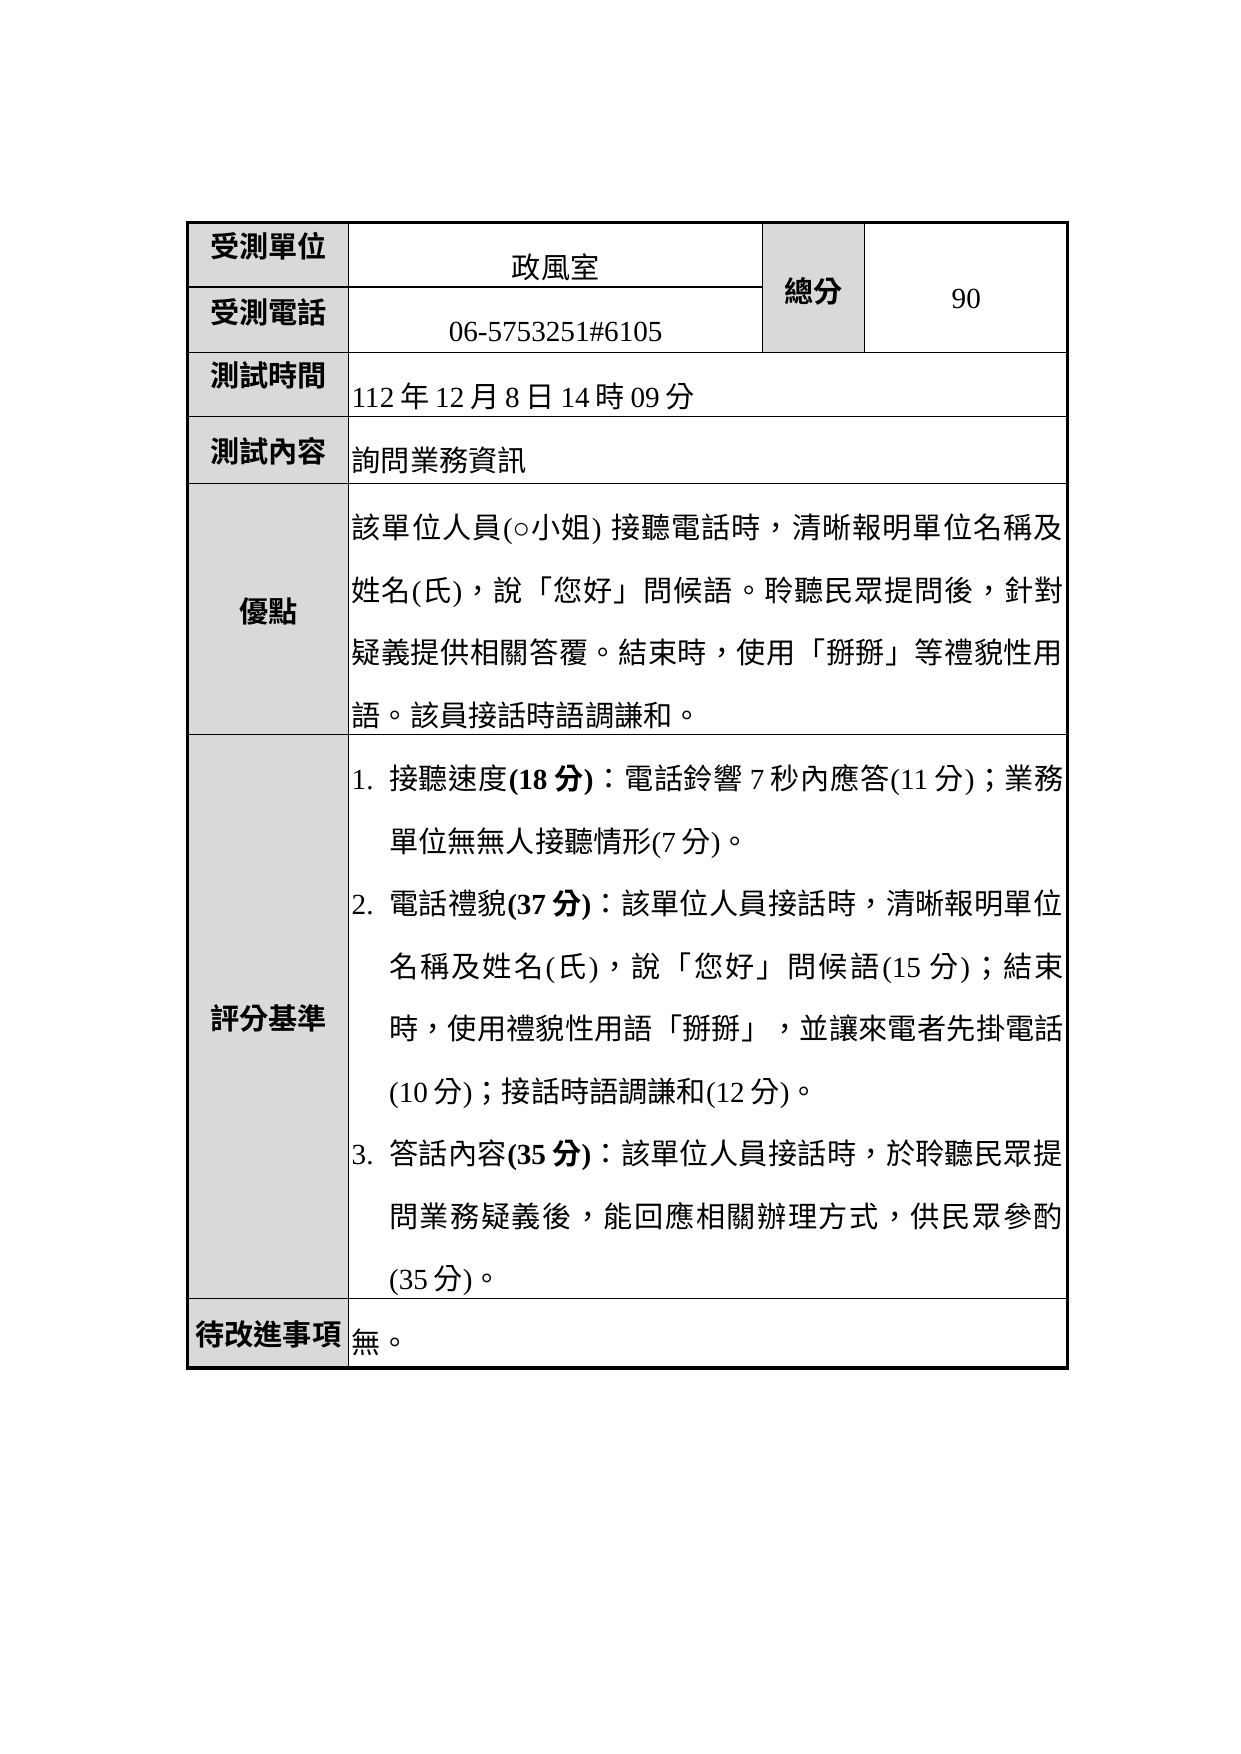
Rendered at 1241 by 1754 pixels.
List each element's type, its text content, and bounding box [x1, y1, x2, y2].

table_header 受測單位 [189, 224, 348, 286]
table_cell 評分基準 [189, 735, 348, 1298]
table_cell 接聽速度(18分)：電話鈴響7秒內應答(11分)；業務單位無無人接聽情形(7分)。 電話禮貌(37分)：該單位人員接話時，清晰報明單位名稱及姓名(氏)，說「您好」問候語(15分)；結束時，使用禮貌性用語「掰掰」，並讓來電者先掛電話(10分)；接話時語調謙和(12分)。 答話內容(35分)：該單位人員接話時，於聆聽民眾提問業務疑義後，能回應相關辦理方式，供民眾參酌(35分)。 [349, 735, 1066, 1298]
table_cell 06-5753251#6105 [349, 288, 762, 352]
table_header 政風室 [349, 224, 762, 286]
table_cell 待改進事項 [189, 1299, 348, 1366]
table_header 90 [865, 224, 1066, 352]
table_cell 詢問業務資訊 [349, 417, 1066, 483]
table_cell 該單位人員(○小姐) 接聽電話時，清晰報明單位名稱及姓名(氏)，說「您好」問候語。聆聽民眾提問後，針對疑義提供相關答覆。結束時，使用「掰掰」等禮貌性用語。該員接話時語調謙和。 [349, 484, 1066, 734]
table_cell 優點 [189, 484, 348, 734]
table_cell 測試時間 [189, 353, 348, 416]
table_header 總分 [763, 224, 864, 352]
table_cell 測試內容 [189, 417, 348, 483]
table_cell 無。 [349, 1299, 1066, 1366]
table_cell 112年12月8日14時09分 [349, 353, 1066, 416]
table_cell 受測電話 [189, 288, 348, 352]
